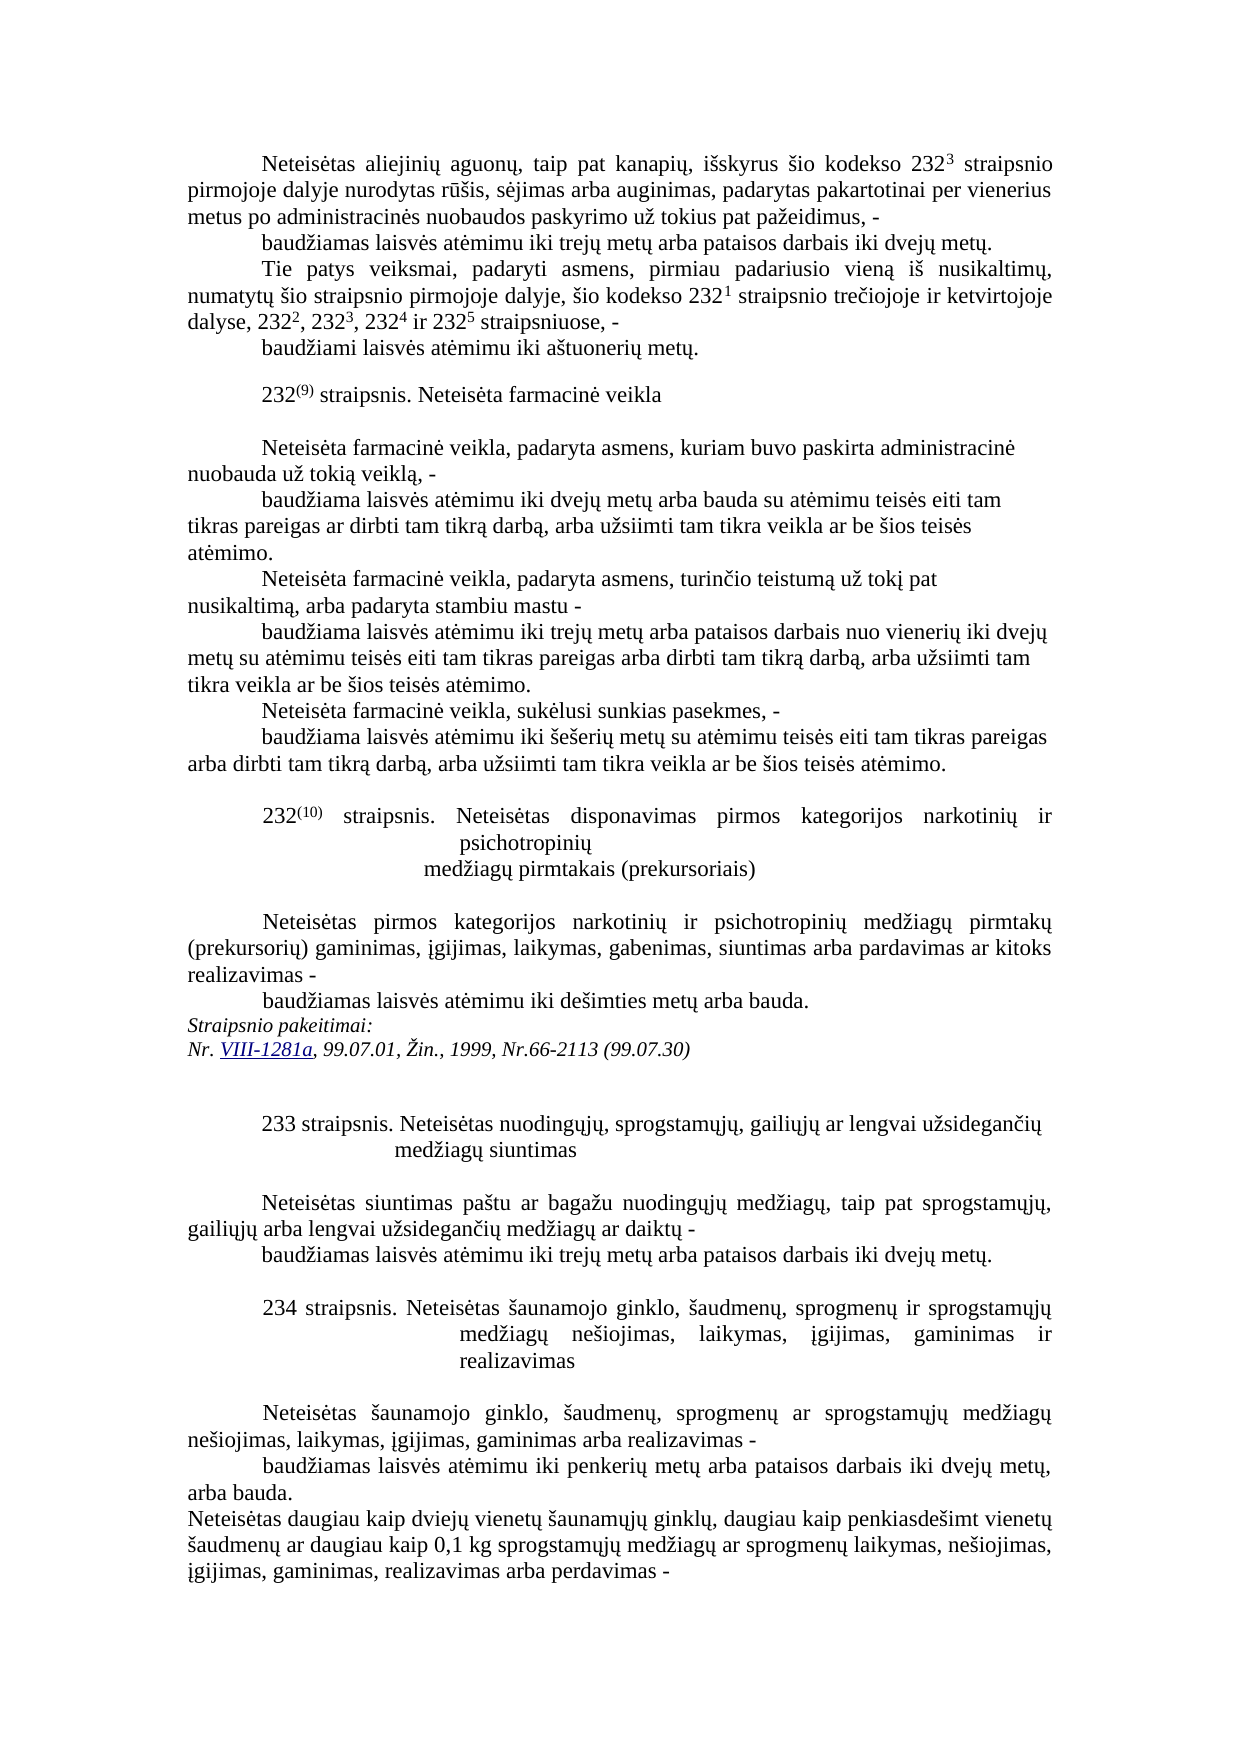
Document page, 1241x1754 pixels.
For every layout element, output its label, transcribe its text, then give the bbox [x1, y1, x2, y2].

text baudžiama laisvės atėmimu iki trejų metų arba pataisos darbais nuo vienerių iki dvejų metų su atėmimu teisės eiti tam tikras pareigas arba dirbti tam tikrą darbą, arba užsiimti tam tikra veikla ar be šios teisės atėmimo. [187, 618, 1053, 697]
text 234 straipsnis. Neteisėtas šaunamojo ginklo, šaudmenų, sprogmenų ir sprogstamųjų medžiagų nešiojimas, laikymas, įgijimas, gaminimas ir realizavimas [262, 1294, 1053, 1373]
text Neteisėtas šaunamojo ginklo, šaudmenų, sprogmenų ar sprogstamųjų medžiagų nešiojimas, laikymas, įgijimas, gaminimas arba realizavimas - [187, 1399, 1053, 1452]
text medžiagų siuntimas [394, 1136, 1053, 1162]
text Nr. VIII-1281a, 99.07.01, Žin., 1999, Nr.66-2113 (99.07.30) [187, 1037, 1053, 1061]
text 232(10) straipsnis. Neteisėtas disponavimas pirmos kategorijos narkotinių ir psichotropinių [262, 802, 1053, 855]
text Tie patys veiksmai, padaryti asmens, pirmiau padariusio vieną iš nusikaltimų, numatytų šio straipsnio pirmojoje dalyje, šio kodekso 2321 straipsnio trečiojoje ir ketvirtojoje dalyse, 2322, 2323, 2324 ir 2325 straipsniuose, - [187, 255, 1053, 334]
text baudžiamas laisvės atėmimu iki penkerių metų arba pataisos darbais iki dvejų metų, arba bauda. [187, 1452, 1053, 1505]
text Neteisėtas pirmos kategorijos narkotinių ir psichotropinių medžiagų pirmtakų (prekursorių) gaminimas, įgijimas, laikymas, gabenimas, siuntimas arba pardavimas ar kitoks realizavimas - [187, 908, 1053, 987]
text Neteisėta farmacinė veikla, padaryta asmens, turinčio teistumą už tokį pat nusikaltimą, arba padaryta stambiu mastu - [187, 565, 1053, 618]
text Neteisėta farmacinė veikla, sukėlusi sunkias pasekmes, - [187, 697, 1053, 723]
text baudžiama laisvės atėmimu iki dvejų metų arba bauda su atėmimu teisės eiti tam tikras pareigas ar dirbti tam tikrą darbą, arba užsiimti tam tikra veikla ar be šios teisės atėmimo. [187, 486, 1053, 565]
text baudžiamas laisvės atėmimu iki dešimties metų arba bauda. [187, 987, 1053, 1013]
text Neteisėtas aliejinių aguonų, taip pat kanapių, išskyrus šio kodekso 2323 straipsnio pirmojoje dalyje nurodytas rūšis, sėjimas arba auginimas, padarytas pakartotinai per vienerius metus po administracinės nuobaudos paskyrimo už tokius pat pažeidimus, - [187, 150, 1053, 229]
text baudžiamas laisvės atėmimu iki trejų metų arba pataisos darbais iki dvejų metų. [187, 1241, 1053, 1268]
text Straipsnio pakeitimai: [187, 1013, 1053, 1037]
text 233 straipsnis. Neteisėtas nuodingųjų, sprogstamųjų, gailiųjų ar lengvai užsidegančių [261, 1109, 1053, 1136]
text baudžiamas laisvės atėmimu iki trejų metų arba pataisos darbais iki dvejų metų. [187, 229, 1053, 255]
text Neteisėtas daugiau kaip dviejų vienetų šaunamųjų ginklų, daugiau kaip penkiasdešimt vienetų šaudmenų ar daugiau kaip 0,1 kg sprogstamųjų medžiagų ar sprogmenų laikymas, nešiojimas, įgijimas, gaminimas, realizavimas arba perdavimas - [187, 1505, 1053, 1584]
text baudžiami laisvės atėmimu iki aštuonerių metų. [187, 334, 1053, 361]
text Neteisėta farmacinė veikla, padaryta asmens, kuriam buvo paskirta administracinė nuobauda už tokią veiklą, - [187, 433, 1053, 486]
text 232(9) straipsnis. Neteisėta farmacinė veikla [206, 381, 1053, 407]
text baudžiama laisvės atėmimu iki šešerių metų su atėmimu teisės eiti tam tikras pareigas arba dirbti tam tikrą darbą, arba užsiimti tam tikra veikla ar be šios teisės atėmimo. [187, 723, 1053, 776]
text Neteisėtas siuntimas paštu ar bagažu nuodingųjų medžiagų, taip pat sprogstamųjų, gailiųjų arba lengvai užsidegančių medžiagų ar daiktų - [187, 1189, 1053, 1241]
text medžiagų pirmtakais (prekursoriais) [424, 855, 1053, 882]
